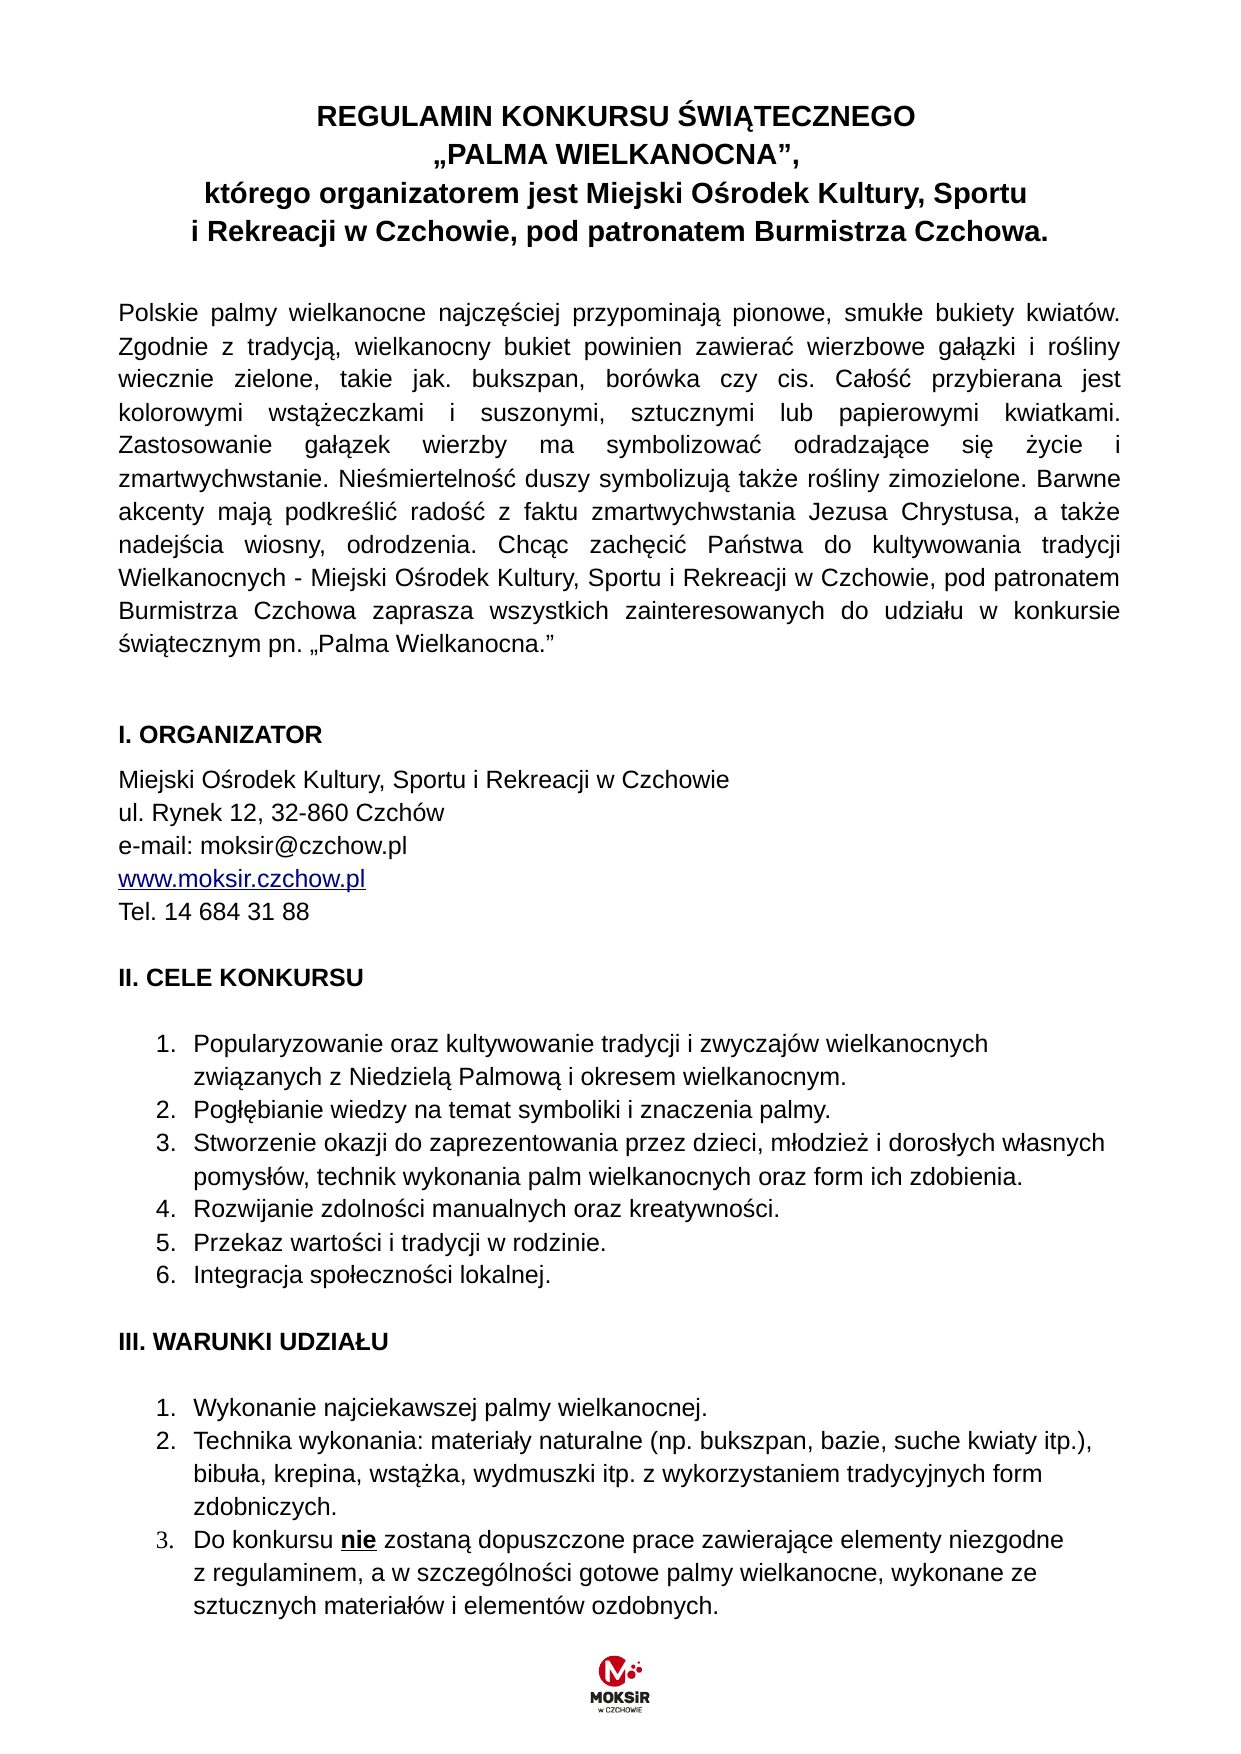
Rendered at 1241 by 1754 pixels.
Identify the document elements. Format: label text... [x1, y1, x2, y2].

text e-mail: moksir@czchow.pl www.moksir.czchow.pl [118, 831, 1122, 893]
list Wykonanie najciekawszej palmy wielkanocnej. [156, 1393, 1122, 1421]
text III. WARUNKI UDZIAŁU [118, 1327, 1122, 1355]
text ul. Rynek 12, 32-860 Czchów [118, 798, 1122, 827]
list Do konkursu nie zostaną dopuszczone prace zawierające elementy niezgodne z regulaminem, a w szczególności gotowe palmy wielkanocne, wykonane ze sztucznych materiałów i elementów ozdobnych. [156, 1525, 1122, 1619]
text Polskie palmy wielkanocne najczęściej przypominają pionowe, smukłe bukiety kwiatów. Zgodnie z tradycją, wielkanocny bukiet powinien zawierać wierzbowe gałązki i rośliny wiecznie zielone, takie jak. bukszpan, borówka czy cis. Całość przybierana jest kolorowymi wstążeczkami i suszonymi, sztucznymi lub papierowymi kwiatkami. Zastosowanie gałązek wierzby ma symbolizować odradzające się życie i zmartwychwstanie. Nieśmiertelność duszy symbolizują także rośliny zimozielone. Barwne akcenty mają podkreślić radość z faktu zmartwychwstania Jezusa Chrystusa, a także nadejścia wiosny, odrodzenia. Chcąc zachęcić Państwa do kultywowania tradycji Wielkanocnych - Miejski Ośrodek Kultury, Sportu i Rekreacji w Czchowie, pod patronatem Burmistrza Czchowa zaprasza wszystkich zainteresowanych do udziału w konkursie świątecznym pn. „Palma Wielkanocna.” [118, 265, 1122, 657]
text Miejski Ośrodek Kultury, Sportu i Rekreacji w Czchowie [118, 765, 1122, 794]
text II. CELE KONKURSU [118, 963, 1122, 992]
list Technika wykonania: materiały naturalne (np. bukszpan, bazie, suche kwiaty itp.), bibuła, krepina, wstążka, wydmuszki itp. z wykorzystaniem tradycyjnych form zdobniczych. [156, 1426, 1122, 1520]
list Rozwijanie zdolności manualnych oraz kreatywności. [156, 1194, 1122, 1223]
list Stworzenie okazji do zaprezentowania przez dzieci, młodzież i dorosłych własnych pomysłów, technik wykonania palm wielkanocnych oraz form ich zdobienia. [156, 1128, 1122, 1190]
list Popularyzowanie oraz kultywowanie tradycji i zwyczajów wielkanocnych związanych z Niedzielą Palmową i okresem wielkanocnym. [156, 1029, 1122, 1091]
list Integracja społeczności lokalnej. [156, 1261, 1122, 1289]
text Tel. 14 684 31 88 [118, 897, 1122, 926]
subtitle REGULAMIN KONKURSU ŚWIĄTECZNEGO „PALMA WIELKANOCNA”, którego organizatorem jest Miejski Ośrodek Kultury, Sportu i Rekreacji w Czchowie, pod patronatem Burmistrza Czchowa. [118, 99, 1122, 248]
text I. ORGANIZATOR [118, 720, 1122, 748]
list Pogłębianie wiedzy na temat symboliki i znaczenia palmy. [156, 1095, 1122, 1124]
list Przekaz wartości i tradycji w rodzinie. [156, 1227, 1122, 1256]
